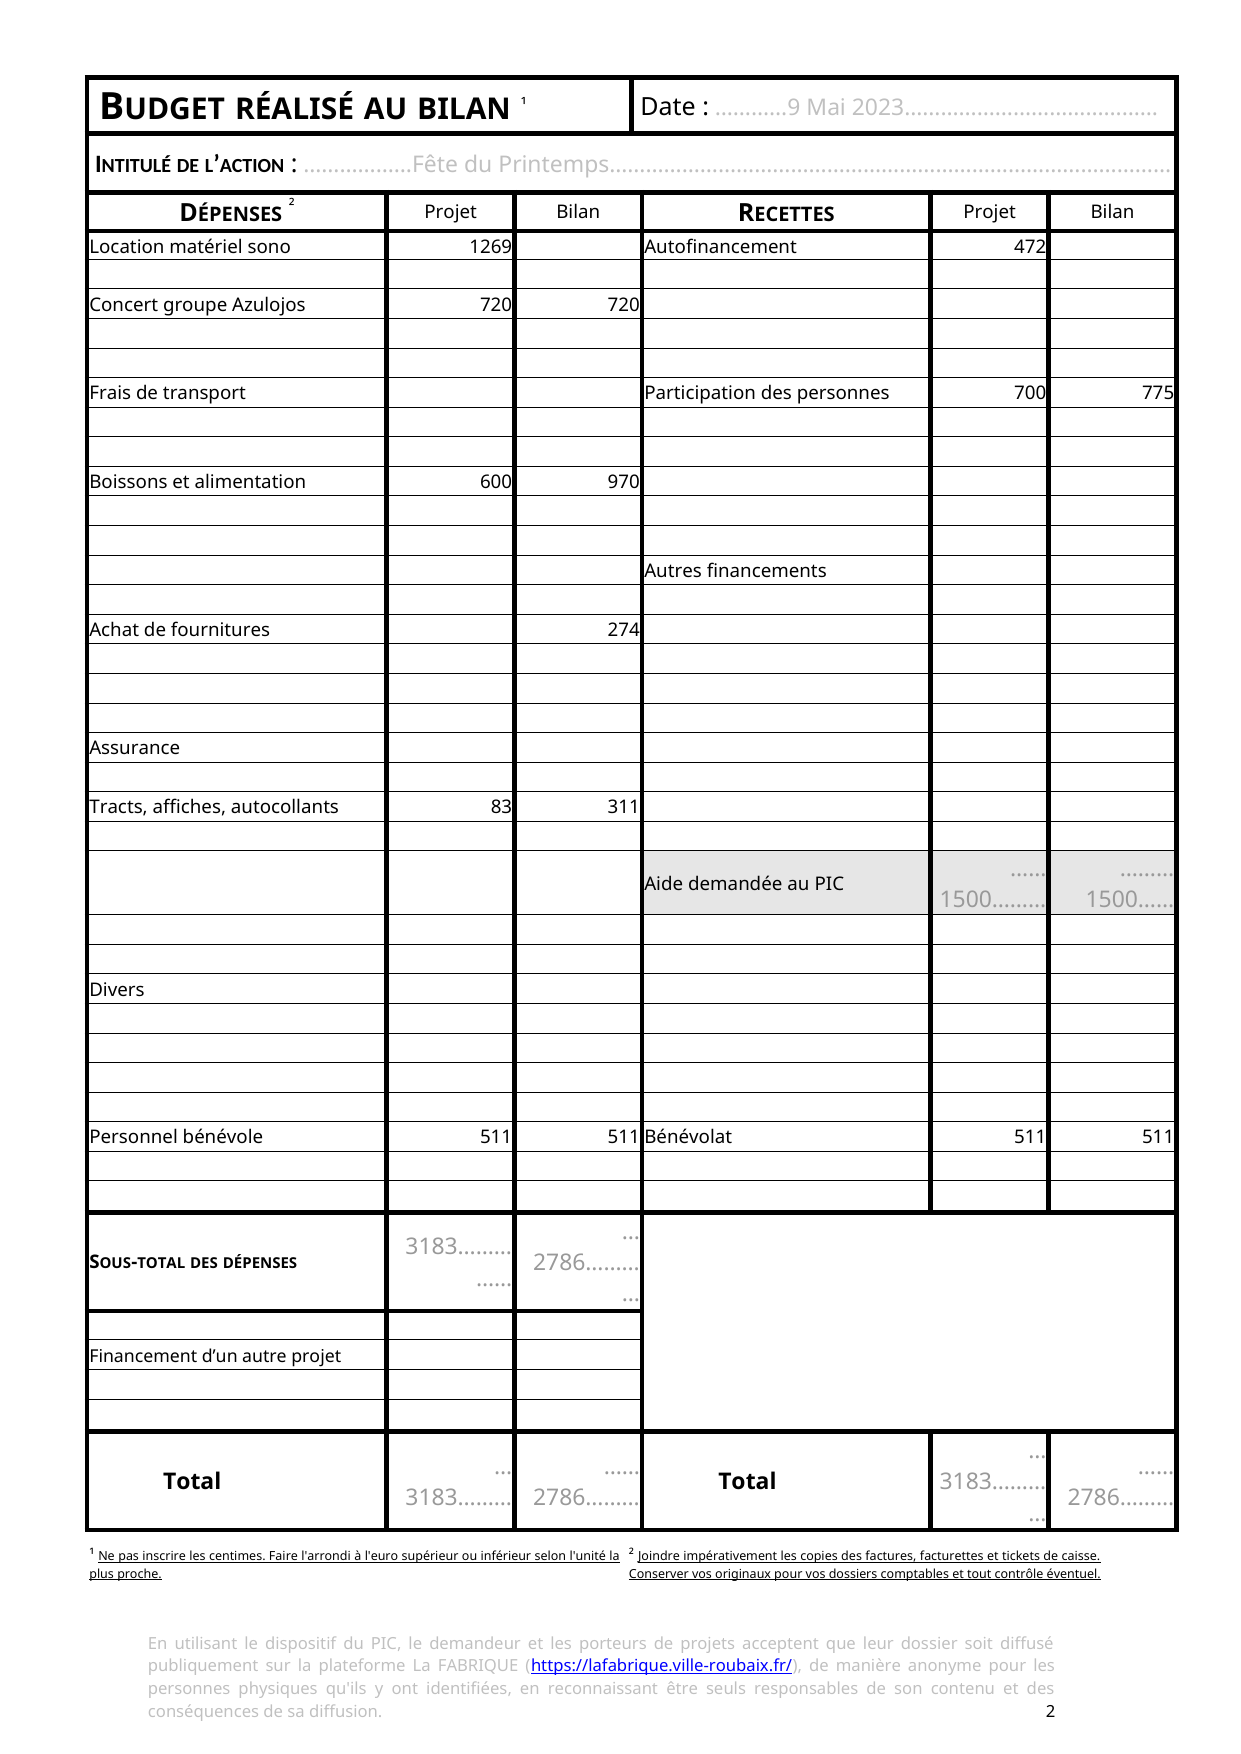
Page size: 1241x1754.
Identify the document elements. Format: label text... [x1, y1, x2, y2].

table_cell [1051, 1181, 1174, 1210]
table_cell [89, 674, 384, 702]
table_cell [644, 1152, 928, 1180]
table_cell [644, 1004, 928, 1032]
table_cell [389, 1093, 512, 1121]
table_cell [933, 822, 1046, 850]
table_cell [933, 945, 1046, 973]
table_cell Achat de fournitures [89, 615, 384, 643]
table_cell [1051, 556, 1174, 584]
table_cell [89, 915, 384, 944]
table_cell [644, 289, 928, 318]
table_cell [933, 349, 1046, 377]
table_cell [389, 1063, 512, 1092]
table_cell [389, 378, 512, 407]
table_cell [89, 556, 384, 584]
table_cell 3183…………… [389, 1215, 512, 1308]
table_cell [89, 1152, 384, 1180]
table_cell Autofinancement [644, 233, 928, 259]
table_cell [89, 526, 384, 554]
table_header Budget réalisé au bilan ¹ [89, 80, 629, 131]
table_cell [1107, 1532, 1176, 1594]
table_header Date : …………9 Mai 2023…………………………………… [634, 80, 1174, 131]
table_cell [644, 822, 928, 850]
table_cell [389, 974, 512, 1003]
table_cell Concert groupe Azulojos [89, 289, 384, 318]
table_cell [1051, 704, 1174, 732]
table_cell …3183……… [389, 1434, 512, 1528]
table_cell [517, 915, 640, 944]
table_cell [933, 556, 1046, 584]
table_cell [89, 763, 384, 791]
table_cell [644, 704, 928, 732]
table_cell [933, 974, 1046, 1003]
table_cell 720 [389, 289, 512, 318]
table_cell [517, 378, 640, 407]
table_cell [517, 556, 640, 584]
table_cell [933, 1152, 1046, 1180]
table_cell [1051, 585, 1174, 614]
table_cell [517, 1004, 640, 1032]
table_cell [517, 1400, 640, 1429]
table_cell [644, 349, 928, 377]
table_cell …2786………… [517, 1215, 640, 1308]
table_cell [517, 822, 640, 850]
table_cell [389, 1313, 512, 1339]
table_cell ……1500……… [933, 851, 1046, 914]
table_cell [1051, 349, 1174, 377]
table_cell [1051, 260, 1174, 288]
table_cell [517, 1152, 640, 1180]
table_cell [644, 792, 928, 821]
table_cell [89, 1004, 384, 1032]
table_cell [644, 496, 928, 525]
table_cell Divers [89, 974, 384, 1003]
table_cell [644, 1093, 928, 1121]
table_cell ………1500…… [1051, 851, 1174, 914]
table_cell [517, 674, 640, 702]
table_cell [89, 496, 384, 525]
table_cell [517, 349, 640, 377]
table_cell [933, 467, 1046, 495]
table_cell [389, 496, 512, 525]
table_cell [89, 1093, 384, 1121]
table_cell [389, 704, 512, 732]
table_cell [933, 1004, 1046, 1032]
table_cell [1051, 644, 1174, 673]
table_cell [1051, 526, 1174, 554]
table_cell [644, 260, 928, 288]
table_cell 775 [1051, 378, 1174, 407]
table_cell [644, 615, 928, 643]
table_cell [89, 822, 384, 850]
table_cell [517, 644, 640, 673]
table_cell ……2786……… [1051, 1434, 1174, 1528]
table_cell Projet [389, 195, 512, 228]
table_cell [389, 763, 512, 791]
table_cell Frais de transport [89, 378, 384, 407]
table_cell [1051, 1034, 1174, 1062]
table_cell [89, 408, 384, 436]
table_cell [933, 1093, 1046, 1121]
table_cell Recettes [644, 195, 928, 228]
table_cell Intitulé de l’action : ………………Fête du Printemps………………………………………………………………………………… [89, 136, 1174, 190]
table_cell [933, 437, 1046, 466]
table_cell Total [644, 1434, 928, 1528]
table_cell [1051, 915, 1174, 944]
table_cell [1051, 1152, 1174, 1180]
table_cell 83 [389, 792, 512, 821]
table_cell [517, 763, 640, 791]
table_cell [644, 585, 928, 614]
table_cell Location matériel sono [89, 233, 384, 259]
table_cell [389, 1181, 512, 1210]
table_cell [517, 1093, 640, 1121]
table_cell 311 [517, 792, 640, 821]
table_cell Sous-total des dépenses [89, 1215, 384, 1308]
table_cell [517, 974, 640, 1003]
table_cell [389, 644, 512, 673]
table_cell [1051, 674, 1174, 702]
table_cell 274 [517, 615, 640, 643]
table_cell [517, 1063, 640, 1092]
table_cell [517, 1181, 640, 1210]
table_cell [517, 233, 640, 259]
table_cell 472 [933, 233, 1046, 259]
table_cell [517, 851, 640, 914]
table_cell [644, 1034, 928, 1062]
table_cell [644, 408, 928, 436]
table_cell [89, 1400, 384, 1429]
table_cell [644, 763, 928, 791]
table_cell [644, 526, 928, 554]
table_cell [389, 349, 512, 377]
table_cell [644, 915, 928, 944]
table_cell 511 [389, 1122, 512, 1151]
table_cell [389, 1152, 512, 1180]
table_cell [89, 260, 384, 288]
table_cell [644, 319, 928, 347]
table_cell [389, 1340, 512, 1369]
table_cell Personnel bénévole [89, 1122, 384, 1151]
table_cell [1051, 763, 1174, 791]
table_cell [933, 1181, 1046, 1210]
table_cell [389, 915, 512, 944]
table_cell [1051, 467, 1174, 495]
table_cell [933, 289, 1046, 318]
table_cell Total [89, 1434, 384, 1528]
table_cell [1051, 974, 1174, 1003]
table_cell Assurance [89, 733, 384, 762]
table_cell [933, 792, 1046, 821]
table_cell [933, 526, 1046, 554]
table_cell [517, 260, 640, 288]
table_cell [933, 915, 1046, 944]
table_cell [517, 1370, 640, 1399]
table_cell [89, 1370, 384, 1399]
table_cell [389, 1004, 512, 1032]
table_cell [389, 822, 512, 850]
table_cell [389, 1400, 512, 1429]
table_cell [89, 319, 384, 347]
table_cell [389, 733, 512, 762]
table_cell [644, 437, 928, 466]
table_cell Participation des personnes [644, 378, 928, 407]
table_cell [933, 260, 1046, 288]
table_cell [644, 945, 928, 973]
table_cell Bénévolat [644, 1122, 928, 1151]
table_cell Projet [933, 195, 1046, 228]
table_cell [933, 408, 1046, 436]
table_cell [389, 319, 512, 347]
table_cell [389, 945, 512, 973]
table_cell ¹ Ne pas inscrire les centimes. Faire l'arrondi à l'euro supérieur ou inférieur selon l'unité la plus proche. [87, 1532, 626, 1594]
table_cell [389, 674, 512, 702]
table_cell [933, 1063, 1046, 1092]
table_cell [389, 556, 512, 584]
table_cell [933, 763, 1046, 791]
table_cell [1051, 615, 1174, 643]
table_cell 720 [517, 289, 640, 318]
table_cell 511 [517, 1122, 640, 1151]
table_cell [89, 1313, 384, 1339]
table_cell Boissons et alimentation [89, 467, 384, 495]
table_cell [1051, 822, 1174, 850]
table_cell [517, 496, 640, 525]
table_cell [933, 704, 1046, 732]
table_cell [389, 260, 512, 288]
table_cell Financement d’un autre projet [89, 1340, 384, 1369]
table_cell [933, 674, 1046, 702]
table_cell [644, 974, 928, 1003]
table_cell [644, 644, 928, 673]
table_cell [933, 585, 1046, 614]
table_cell [89, 1181, 384, 1210]
table_cell [389, 585, 512, 614]
table_cell [89, 437, 384, 466]
table_cell [517, 585, 640, 614]
table_cell [517, 526, 640, 554]
table_cell [89, 585, 384, 614]
table_cell [1051, 233, 1174, 259]
table_cell [89, 851, 384, 914]
table_cell ……2786……… [517, 1434, 640, 1528]
table_cell [517, 945, 640, 973]
table_cell [389, 437, 512, 466]
table_cell …3183………… [933, 1434, 1046, 1528]
table_cell [89, 644, 384, 673]
table_cell [1051, 1063, 1174, 1092]
table_cell [1051, 945, 1174, 973]
table_cell [1051, 496, 1174, 525]
table_cell [517, 1313, 640, 1339]
table_cell [644, 1215, 1174, 1429]
table_cell [517, 437, 640, 466]
table_cell [1051, 792, 1174, 821]
table_cell [389, 1370, 512, 1399]
table_cell [1051, 1093, 1174, 1121]
table_cell [933, 615, 1046, 643]
table_cell [389, 615, 512, 643]
table_cell [389, 408, 512, 436]
table_cell [389, 851, 512, 914]
table_cell [1051, 1004, 1174, 1032]
table_cell [1051, 408, 1174, 436]
table_cell [1051, 289, 1174, 318]
table_cell Dépenses ² [89, 195, 384, 228]
table_cell [389, 526, 512, 554]
table_cell [517, 733, 640, 762]
table_cell [644, 733, 928, 762]
table_cell 511 [933, 1122, 1046, 1151]
table_cell [89, 704, 384, 732]
table_cell 700 [933, 378, 1046, 407]
table_cell Bilan [517, 195, 640, 228]
table_cell Bilan [1051, 195, 1174, 228]
table_cell [389, 1034, 512, 1062]
table_cell [517, 1340, 640, 1369]
table_cell [933, 733, 1046, 762]
table_cell [933, 319, 1046, 347]
table_cell [644, 674, 928, 702]
table_cell Autres financements [644, 556, 928, 584]
table_cell [517, 704, 640, 732]
table_cell [89, 1063, 384, 1092]
table_cell [89, 349, 384, 377]
table_cell [644, 1181, 928, 1210]
table_cell [517, 408, 640, 436]
table_cell [933, 644, 1046, 673]
table_cell [644, 467, 928, 495]
table_cell Tracts, affiches, autocollants [89, 792, 384, 821]
table_cell [933, 1034, 1046, 1062]
table_cell [89, 945, 384, 973]
table_cell [933, 496, 1046, 525]
table_cell Aide demandée au PIC [644, 851, 928, 914]
table_cell [1051, 733, 1174, 762]
table_cell 1269 [389, 233, 512, 259]
table_cell 970 [517, 467, 640, 495]
table_cell [517, 1034, 640, 1062]
table_cell [89, 1034, 384, 1062]
table_cell ² Joindre impérativement les copies des factures, facturettes et tickets de caisse. Conserver vos originaux pour vos dossiers comptables et tout contrôle éventuel. [626, 1532, 1107, 1594]
table_cell [1051, 437, 1174, 466]
table_cell [644, 1063, 928, 1092]
table_cell 511 [1051, 1122, 1174, 1151]
table_cell [517, 319, 640, 347]
table_cell [1051, 319, 1174, 347]
table_cell 600 [389, 467, 512, 495]
